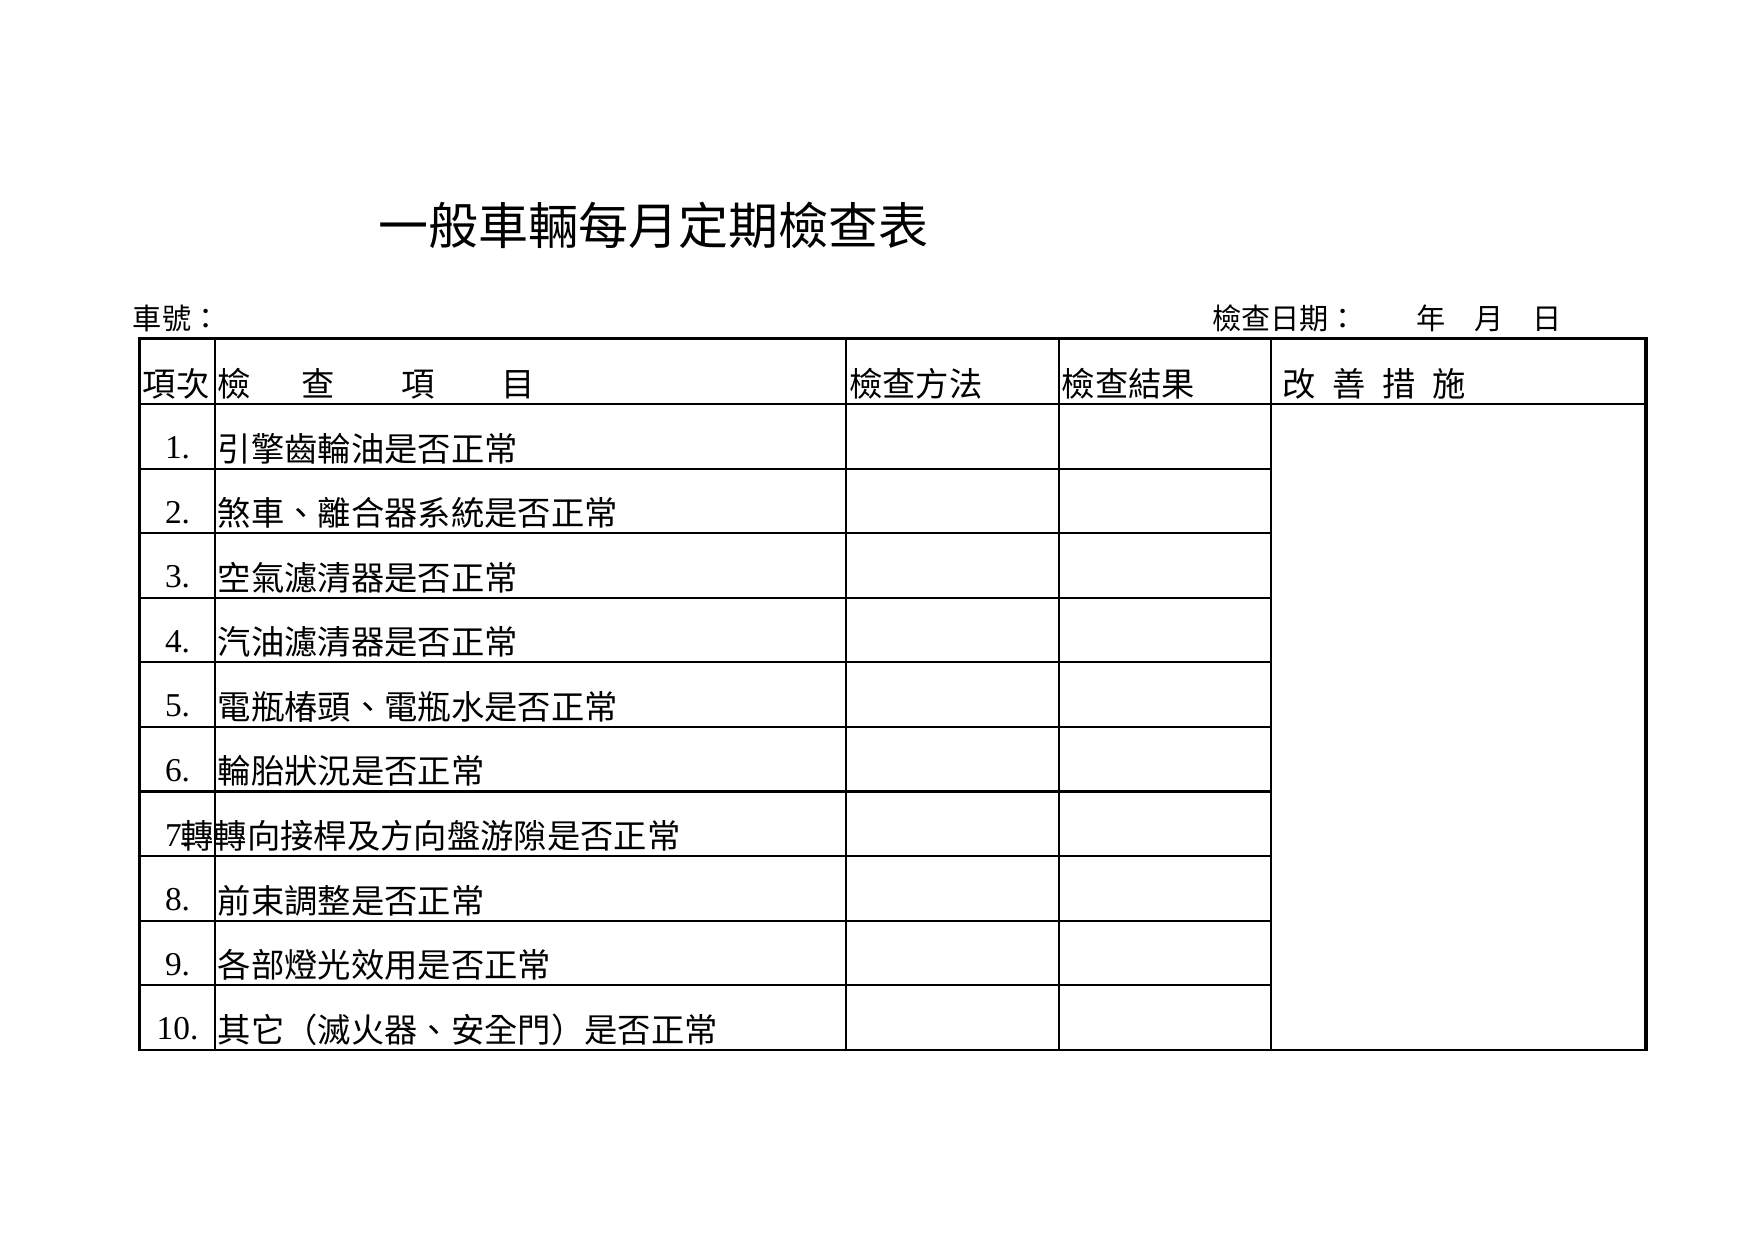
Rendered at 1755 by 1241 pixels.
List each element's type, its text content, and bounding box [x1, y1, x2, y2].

table_cell [847, 663, 1058, 726]
table_cell [1060, 922, 1270, 984]
table_cell 6. [141, 728, 214, 790]
table_cell 10. [141, 986, 214, 1049]
table_header 改 善 措 施 [1272, 340, 1644, 403]
table_cell [847, 534, 1058, 597]
table_header 檢查方法 [847, 340, 1058, 403]
table_cell [1060, 405, 1270, 467]
text 一般車輛每月定期檢查表 [118, 150, 1636, 275]
table_cell 9. [141, 922, 214, 984]
table_cell 8. [141, 857, 214, 919]
table_cell 引擎齒輪油是否正常 [216, 405, 845, 467]
table_cell [847, 922, 1058, 984]
table_cell [847, 405, 1058, 467]
table_cell 前束調整是否正常 [216, 857, 845, 919]
table_cell [1272, 405, 1644, 1049]
table_cell 5. [141, 663, 214, 726]
table_cell 輪胎狀況是否正常 [216, 728, 845, 790]
table_cell [847, 728, 1058, 790]
table_cell [1060, 599, 1270, 661]
table_cell [1060, 534, 1270, 597]
table_header 檢查結果 [1060, 340, 1270, 403]
table_cell 其它（滅火器、安全門）是否正常 [216, 986, 845, 1049]
table_cell [1060, 663, 1270, 726]
table_cell 1. [141, 405, 214, 467]
table_header 項次 [141, 340, 214, 403]
table_cell 空氣濾清器是否正常 [216, 534, 845, 597]
table_cell 電瓶椿頭、電瓶水是否正常 [216, 663, 845, 726]
table_cell 轉轉向接桿及方向盤游隙是否正常 [216, 793, 845, 855]
table_cell 煞車、離合器系統是否正常 [216, 470, 845, 532]
table_cell [847, 986, 1058, 1049]
table_cell [847, 857, 1058, 919]
table_cell 汽油濾清器是否正常 [216, 599, 845, 661]
table_cell 4. [141, 599, 214, 661]
table_cell 2. [141, 470, 214, 532]
table_cell [1060, 470, 1270, 532]
table_cell 3. [141, 534, 214, 597]
table_cell [1060, 857, 1270, 919]
table_cell 7. [141, 793, 214, 855]
table_cell [1060, 728, 1270, 790]
table_cell [1060, 793, 1270, 855]
table_cell 各部燈光效用是否正常 [216, 922, 845, 984]
table_cell [847, 470, 1058, 532]
table_cell [847, 599, 1058, 661]
table_cell [847, 793, 1058, 855]
table_cell [1060, 986, 1270, 1049]
table_header 檢 查 項 目 [216, 340, 845, 403]
text 車號： 檢查日期： 年 月 日 [118, 275, 1632, 337]
